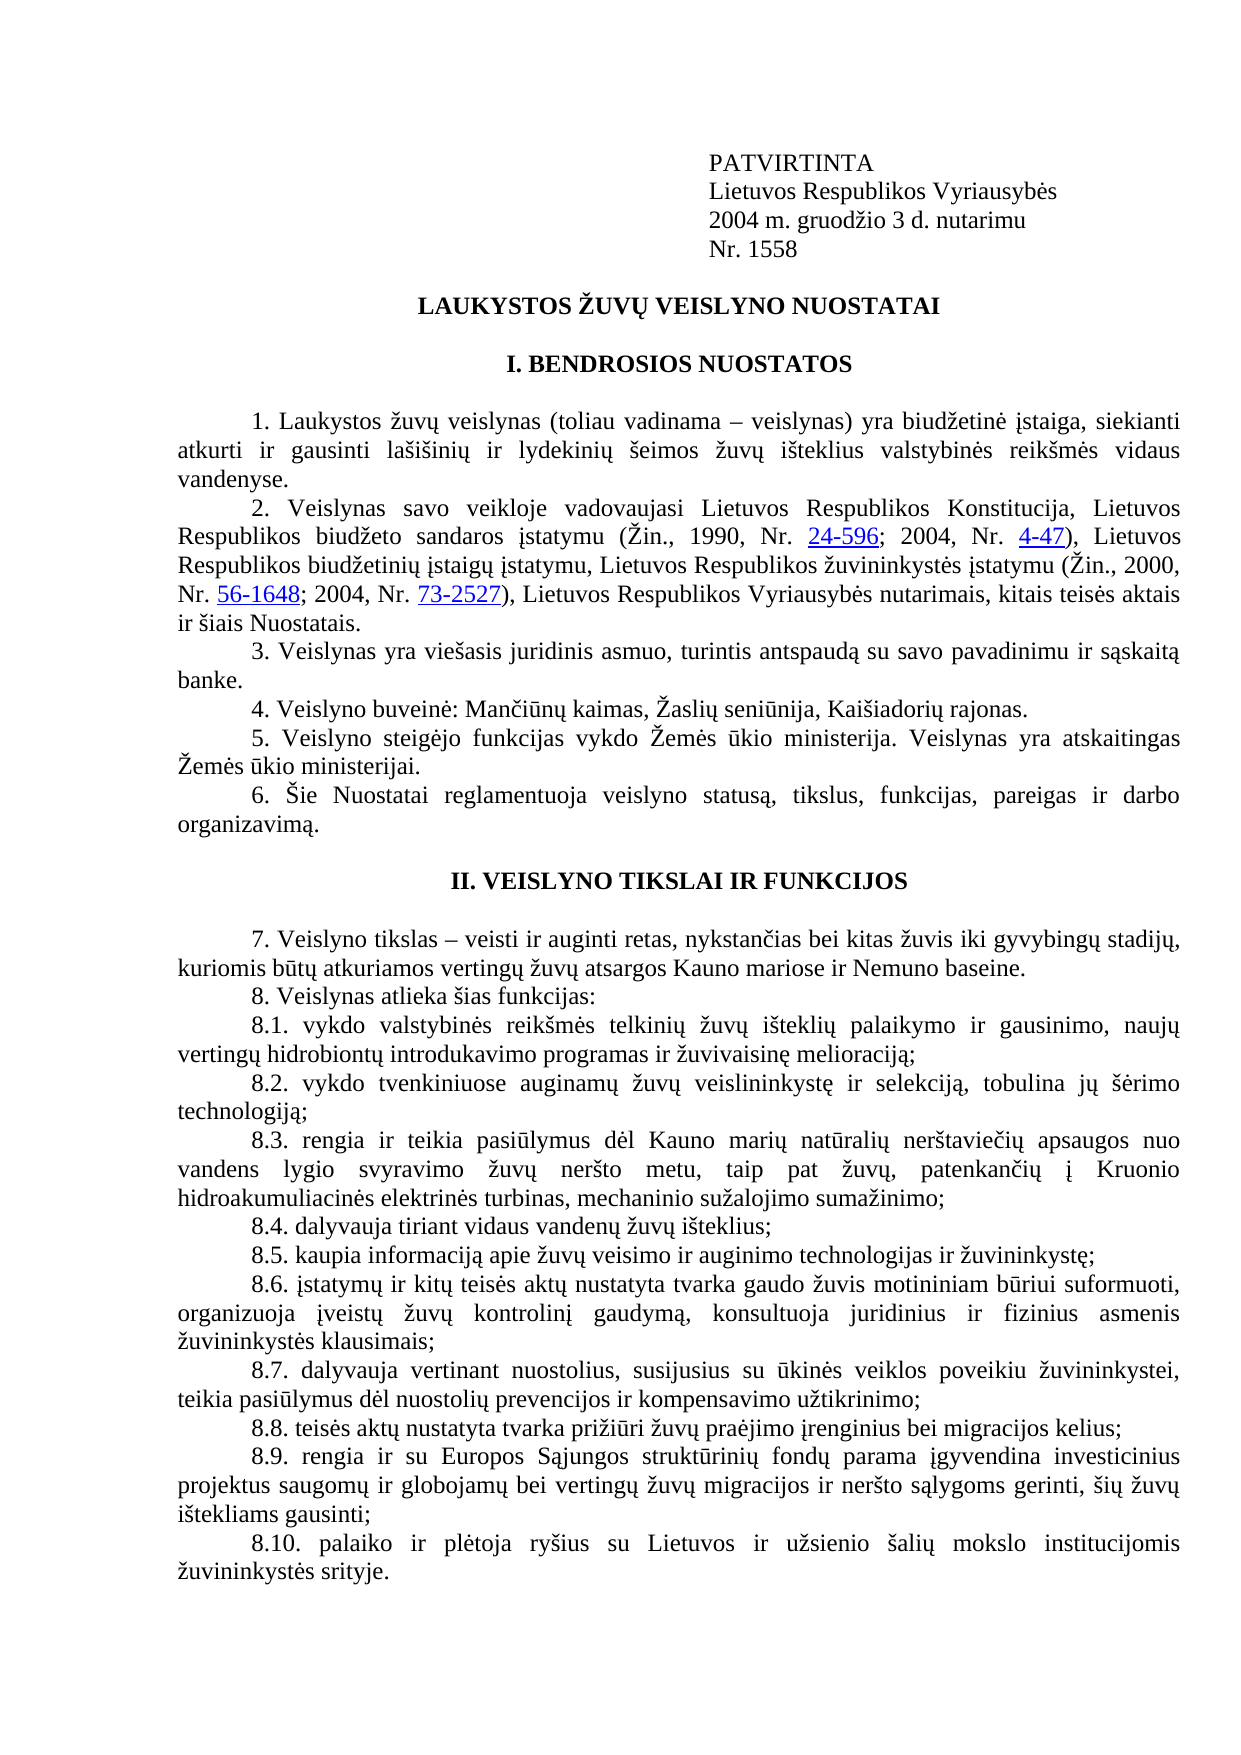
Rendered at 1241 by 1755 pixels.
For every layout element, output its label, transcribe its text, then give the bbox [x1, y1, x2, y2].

text 8.9. rengia ir su Europos Sąjungos struktūrinių fondų parama įgyvendina investicinius projektus saugomų ir globojamų bei vertingų žuvų migracijos ir neršto sąlygoms gerinti, šių žuvų ištekliams gausinti; [177, 1441, 1181, 1528]
text 8.3. rengia ir teikia pasiūlymus dėl Kauno marių natūralių nerštaviečių apsaugos nuo vandens lygio svyravimo žuvų neršto metu, taip pat žuvų, patenkančių į Kruonio hidroakumuliacinės elektrinės turbinas, mechaninio sužalojimo sumažinimo; [177, 1125, 1181, 1211]
text 4. Veislyno buveinė: Mančiūnų kaimas, Žaslių seniūnija, Kaišiadorių rajonas. [177, 694, 1181, 723]
text Lietuvos Respublikos Vyriausybės [177, 176, 1181, 205]
text 2004 m. gruodžio 3 d. nutarimu [177, 205, 1181, 234]
text 8.1. vykdo valstybinės reikšmės telkinių žuvų išteklių palaikymo ir gausinimo, naujų vertingų hidrobiontų introdukavimo programas ir žuvivaisinę melioraciją; [177, 1010, 1181, 1068]
text 8.4. dalyvauja tiriant vidaus vandenų žuvų išteklius; [177, 1211, 1181, 1240]
text II. VEISLYNO TIKSLAI IR FUNKCIJOS [177, 866, 1181, 895]
text 2. Veislynas savo veikloje vadovaujasi Lietuvos Respublikos Konstitucija, Lietuvos Respublikos biudžeto sandaros įstatymu (Žin., 1990, Nr. 24-596; 2004, Nr. 4-47), Lietuvos Respublikos biudžetinių įstaigų įstatymu, Lietuvos Respublikos žuvininkystės įstatymu (Žin., 2000, Nr. 56-1648; 2004, Nr. 73-2527), Lietuvos Respublikos Vyriausybės nutarimais, kitais teisės aktais ir šiais Nuostatais. [177, 493, 1181, 636]
text 8. Veislynas atlieka šias funkcijas: [177, 981, 1181, 1010]
text PATVIRTINTA [177, 148, 1181, 176]
text Nr. 1558 [177, 234, 1181, 263]
text 7. Veislyno tikslas – veisti ir auginti retas, nykstančias bei kitas žuvis iki gyvybingų stadijų, kuriomis būtų atkuriamos vertingų žuvų atsargos Kauno mariose ir Nemuno baseine. [177, 924, 1181, 981]
text 6. Šie Nuostatai reglamentuoja veislyno statusą, tikslus, funkcijas, pareigas ir darbo organizavimą. [177, 780, 1181, 838]
text 8.8. teisės aktų nustatyta tvarka prižiūri žuvų praėjimo įrenginius bei migracijos kelius; [177, 1413, 1181, 1441]
text 8.5. kaupia informaciją apie žuvų veisimo ir auginimo technologijas ir žuvininkystę; [177, 1240, 1181, 1269]
text I. BENDROSIOS NUOSTATOS [177, 349, 1181, 378]
text 8.10. palaiko ir plėtoja ryšius su Lietuvos ir užsienio šalių mokslo institucijomis žuvininkystės srityje. [177, 1528, 1181, 1585]
text 1. Laukystos žuvų veislynas (toliau vadinama – veislynas) yra biudžetinė įstaiga, siekianti atkurti ir gausinti lašišinių ir lydekinių šeimos žuvų išteklius valstybinės reikšmės vidaus vandenyse. [177, 406, 1181, 493]
text 5. Veislyno steigėjo funkcijas vykdo Žemės ūkio ministerija. Veislynas yra atskaitingas Žemės ūkio ministerijai. [177, 723, 1181, 780]
text 3. Veislynas yra viešasis juridinis asmuo, turintis antspaudą su savo pavadinimu ir sąskaitą banke. [177, 636, 1181, 694]
text 8.6. įstatymų ir kitų teisės aktų nustatyta tvarka gaudo žuvis motininiam būriui suformuoti, organizuoja įveistų žuvų kontrolinį gaudymą, konsultuoja juridinius ir fizinius asmenis žuvininkystės klausimais; [177, 1269, 1181, 1355]
text 8.7. dalyvauja vertinant nuostolius, susijusius su ūkinės veiklos poveikiu žuvininkystei, teikia pasiūlymus dėl nuostolių prevencijos ir kompensavimo užtikrinimo; [177, 1355, 1181, 1413]
text LAUKYSTOS ŽUVŲ VEISLYNO NUOSTATAI [177, 291, 1181, 320]
text 8.2. vykdo tvenkiniuose auginamų žuvų veislininkystę ir selekciją, tobulina jų šėrimo technologiją; [177, 1068, 1181, 1125]
